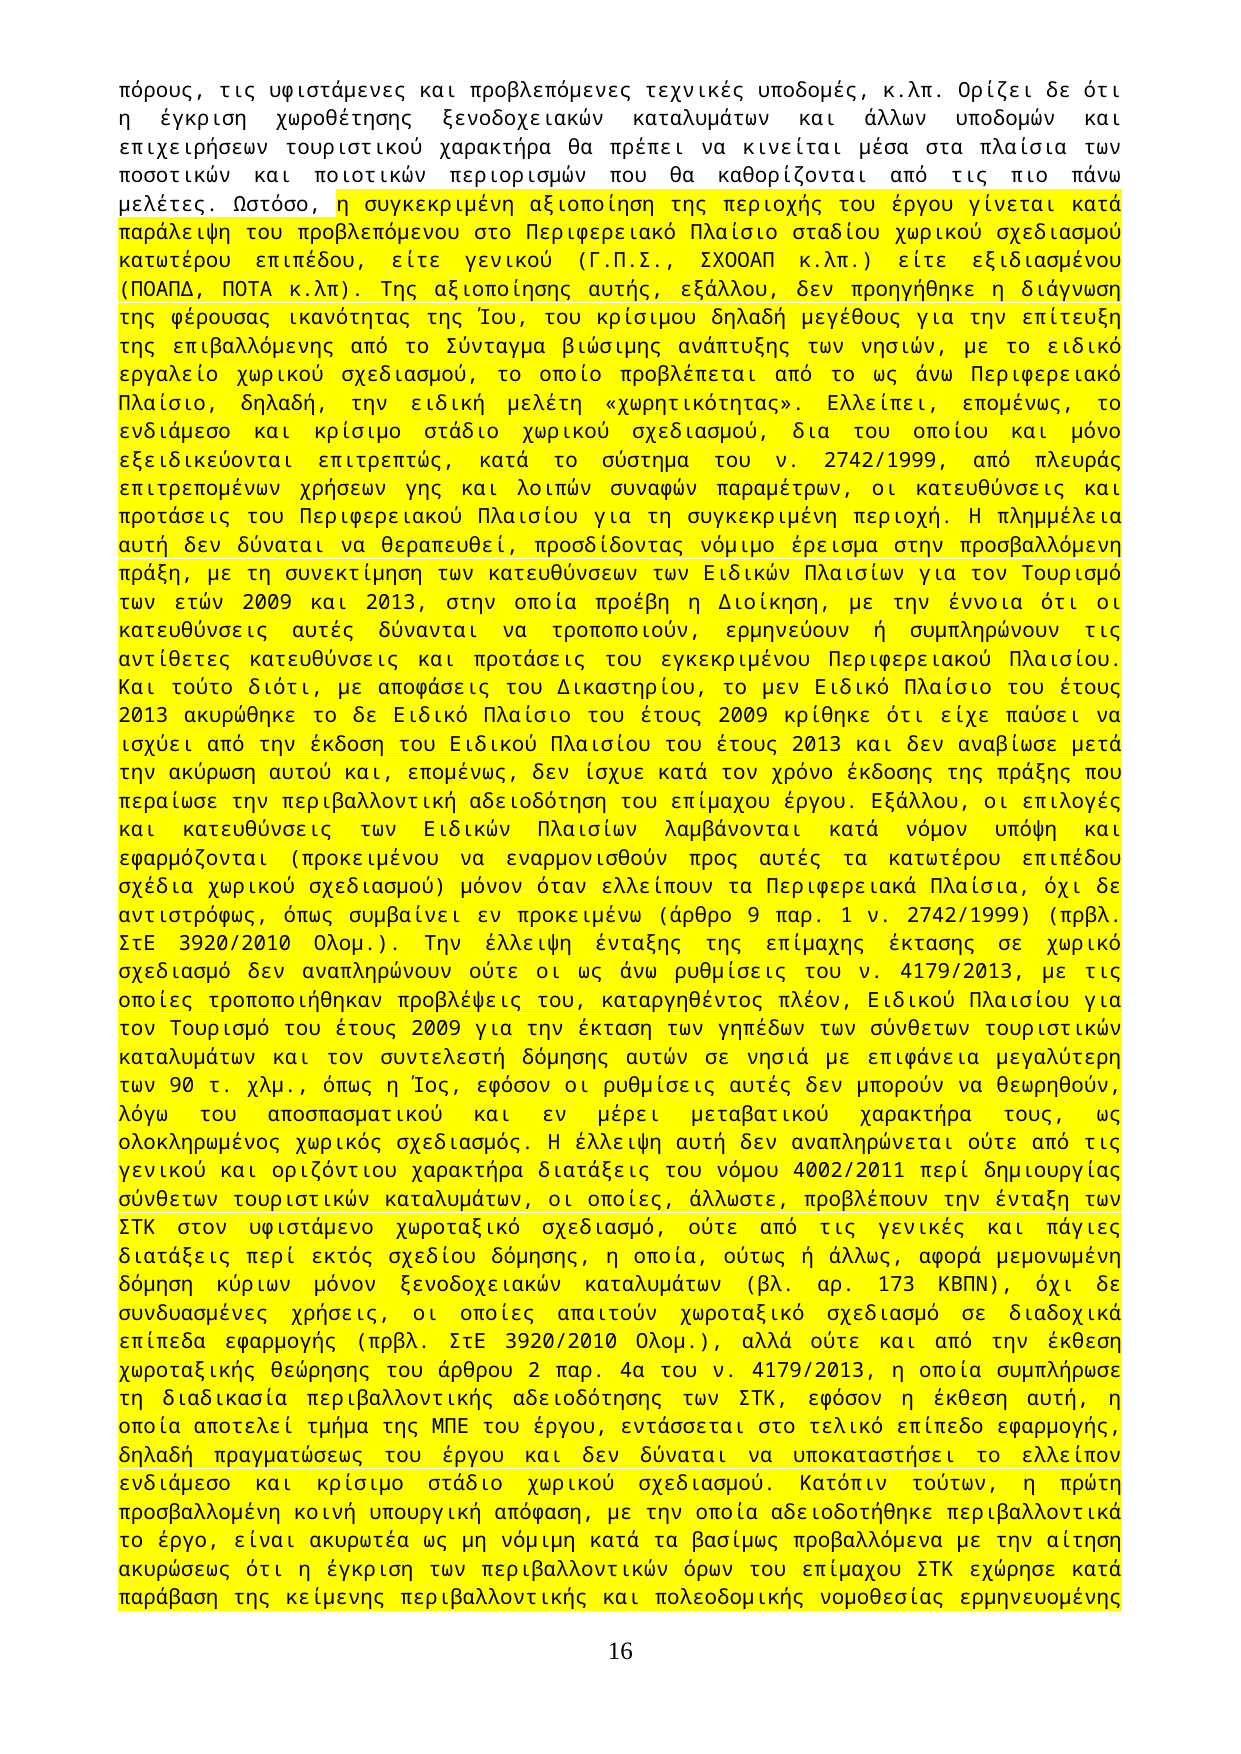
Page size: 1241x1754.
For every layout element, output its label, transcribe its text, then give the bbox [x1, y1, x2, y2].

text πόρους, τις υφιστάμενες και προβλεπόμενες τεχνικές υποδομές, κ.λπ. Ορίζει δε ότι η έγκριση χωροθέτησης ξενοδοχειακών καταλυμάτων και άλλων υποδομών και επιχειρήσεων τουριστικού χαρακτήρα θα πρέπει να κινείται μέσα στα πλαίσια των ποσοτικών και ποιοτικών περιορισμών που θα καθορίζονται από τις πιο πάνω μελέτες. Ωστόσο, η συγκεκριμένη αξιοποίηση της περιοχής του έργου γίνεται κατά παράλειψη του προβλεπόμενου στο Περιφερειακό Πλαίσιο σταδίου χωρικού σχεδιασμού κατωτέρου επιπέδου, είτε γενικού (Γ.Π.Σ., ΣΧΟΟΑΠ κ.λπ.) είτε εξιδιασμένου (ΠΟΑΠΔ, ΠΟΤΑ κ.λπ). Της αξιοποίησης αυτής, εξάλλου, δεν προηγήθηκε η διάγνωση της φέρουσας ικανότητας της Ίου, του κρίσιμου δηλαδή μεγέθους για την επίτευξη της επιβαλλόμενης από το Σύνταγμα βιώσιμης ανάπτυξης των νησιών, με το ειδικό εργαλείο χωρικού σχεδιασμού, το οποίο προβλέπεται από το ως άνω Περιφερειακό Πλαίσιο, δηλαδή, την ειδική μελέτη «χωρητικότητας». Ελλείπει, επομένως, το ενδιάμεσο και κρίσιμο στάδιο χωρικού σχεδιασμού, δια του οποίου και μόνο εξειδικεύονται επιτρεπτώς, κατά το σύστημα του ν. 2742/1999, από πλευράς επιτρεπομένων χρήσεων γης και λοιπών συναφών παραμέτρων, οι κατευθύνσεις και προτάσεις του Περιφερειακού Πλαισίου για τη συγκεκριμένη περιοχή. Η πλημμέλεια αυτή δεν δύναται να θεραπευθεί, προσδίδοντας νόμιμο έρεισμα στην προσβαλλόμενη πράξη, με τη συνεκτίμηση των κατευθύνσεων των Ειδικών Πλαισίων για τον Τουρισμό των ετών 2009 και 2013, στην οποία προέβη η Διοίκηση, με την έννοια ότι οι κατευθύνσεις αυτές δύνανται να τροποποιούν, ερμηνεύουν ή συμπληρώνουν τις αντίθετες κατευθύνσεις και προτάσεις του εγκεκριμένου Περιφερειακού Πλαισίου. Και τούτο διότι, με αποφάσεις του Δικαστηρίου, το μεν Ειδικό Πλαίσιο του έτους 2013 ακυρώθηκε το δε Ειδικό Πλαίσιο του έτους 2009 κρίθηκε ότι είχε παύσει να ισχύει από την έκδοση του Ειδικού Πλαισίου του έτους 2013 και δεν αναβίωσε μετά την ακύρωση αυτού και, επομένως, δεν ίσχυε κατά τον χρόνο έκδοσης της πράξης που περαίωσε την περιβαλλοντική αδειοδότηση του επίμαχου έργου. Εξάλλου, οι επιλογές και κατευθύνσεις των Ειδικών Πλαισίων λαμβάνονται κατά νόμον υπόψη και εφαρμόζονται (προκειμένου να εναρμονισθούν προς αυτές τα κατωτέρου επιπέδου σχέδια χωρικού σχεδιασμού) μόνον όταν ελλείπουν τα Περιφερειακά Πλαίσια, όχι δε αντιστρόφως, όπως συμβαίνει εν προκειμένω (άρθρο 9 παρ. 1 ν. 2742/1999) (πρβλ. ΣτΕ 3920/2010 Ολομ.). Την έλλειψη ένταξης της επίμαχης έκτασης σε χωρικό σχεδιασμό δεν αναπληρώνουν ούτε οι ως άνω ρυθμίσεις του ν. 4179/2013, με τις οποίες τροποποιήθηκαν προβλέψεις του, καταργηθέντος πλέον, Ειδικού Πλαισίου για τον Τουρισμό του έτους 2009 για την έκταση των γηπέδων των σύνθετων τουριστικών καταλυμάτων και τον συντελεστή δόμησης αυτών σε νησιά με επιφάνεια μεγαλύτερη των 90 τ. χλμ., όπως η Ίος, εφόσον οι ρυθμίσεις αυτές δεν μπορούν να θεωρηθούν, λόγω του αποσπασματικού και εν μέρει μεταβατικού χαρακτήρα τους, ως ολοκληρωμένος χωρικός σχεδιασμός. Η έλλειψη αυτή δεν αναπληρώνεται ούτε από τις γενικού και οριζόντιου χαρακτήρα διατάξεις του νόμου 4002/2011 περί δημιουργίας σύνθετων τουριστικών καταλυμάτων, οι οποίες, άλλωστε, προβλέπουν την ένταξη των ΣΤΚ στον υφιστάμενο χωροταξικό σχεδιασμό, ούτε από τις γενικές και πάγιες διατάξεις περί εκτός σχεδίου δόμησης, η οποία, ούτως ή άλλως, αφορά μεμονωμένη δόμηση κύριων μόνον ξενοδοχειακών καταλυμάτων (βλ. αρ. 173 ΚΒΠΝ), όχι δε συνδυασμένες χρήσεις, οι οποίες απαιτούν χωροταξικό σχεδιασμό σε διαδοχικά επίπεδα εφαρμογής (πρβλ. ΣτΕ 3920/2010 Ολομ.), αλλά ούτε και από την έκθεση χωροταξικής θεώρησης του άρθρου 2 παρ. 4α του ν. 4179/2013, η οποία συμπλήρωσε τη διαδικασία περιβαλλοντικής αδειοδότησης των ΣΤΚ, εφόσον η έκθεση αυτή, η οποία αποτελεί τμήμα της ΜΠΕ του έργου, εντάσσεται στο τελικό επίπεδο εφαρμογής, δηλαδή πραγματώσεως του έργου και δεν δύναται να υποκαταστήσει το ελλείπον ενδιάμεσο και κρίσιμο στάδιο χωρικού σχεδιασμού. Κατόπιν τούτων, η πρώτη προσβαλλομένη κοινή υπουργική απόφαση, με την οποία αδειοδοτήθηκε περιβαλλοντικά το έργο, είναι ακυρωτέα ως μη νόμιμη κατά τα βασίμως προβαλλόμενα με την αίτηση ακυρώσεως ότι η έγκριση των περιβαλλοντικών όρων του επίμαχου ΣΤΚ εχώρησε κατά παράβαση της κείμενης περιβαλλοντικής και πολεοδομικής νομοθεσίας ερμηνευομένης [118, 75, 1122, 1611]
